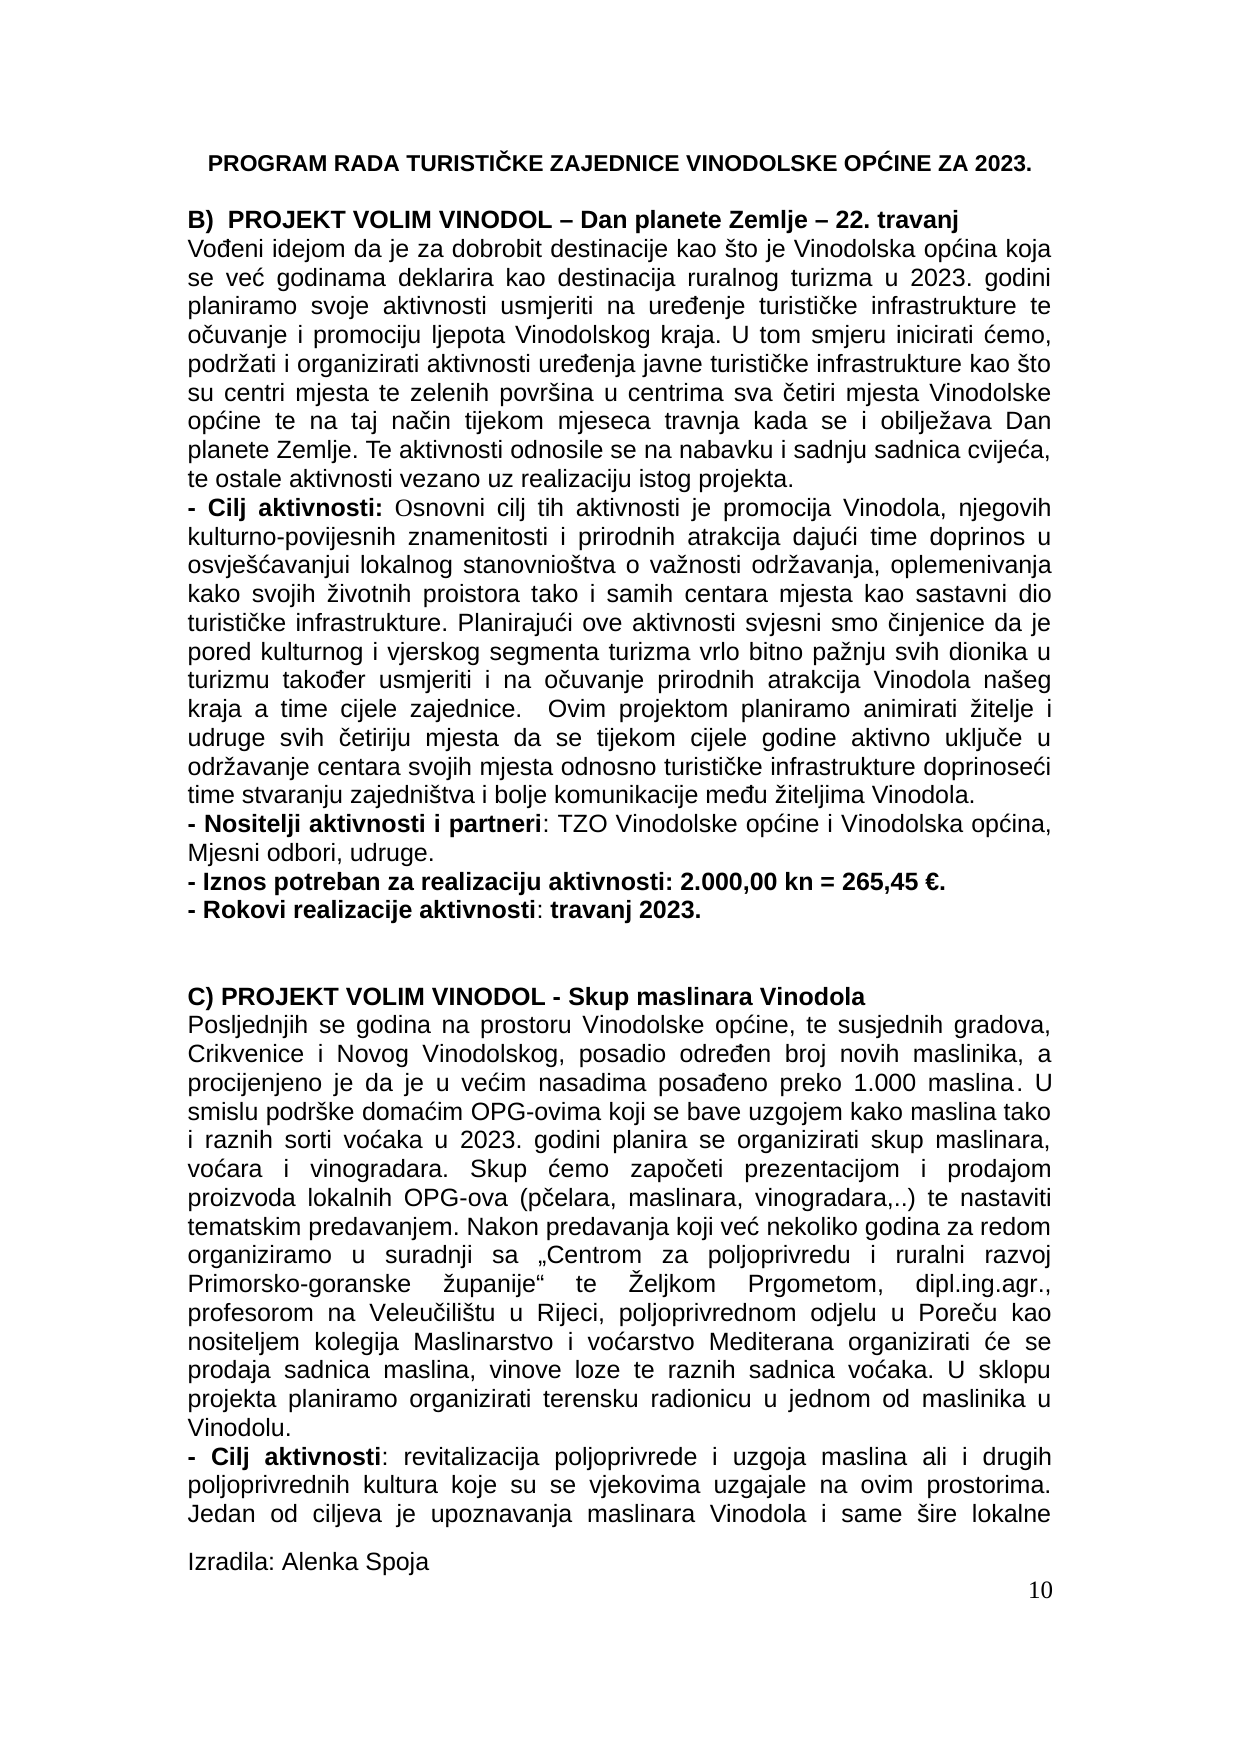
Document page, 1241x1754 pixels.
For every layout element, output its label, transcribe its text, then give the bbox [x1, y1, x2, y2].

text C) PROJEKT VOLIM VINODOL - Skup maslinara Vinodola [187, 981, 1053, 1010]
text B) PROJEKT VOLIM VINODOL – Dan planete Zemlje – 22. travanj [187, 205, 1053, 234]
text - Rokovi realizacije aktivnosti: travanj 2023. [187, 895, 1053, 924]
text Vođeni idejom da je za dobrobit destinacije kao što je Vinodolska općina koja se već godinama deklarira kao destinacija ruralnog turizma u 2023. godini planiramo svoje aktivnosti usmjeriti na uređenje turističke infrastrukture te očuvanje i promociju ljepota Vinodolskog kraja. U tom smjeru inicirati ćemo, podržati i organizirati aktivnosti uređenja javne turističke infrastrukture kao što su centri mjesta te zelenih površina u centrima sva četiri mjesta Vinodolske općine te na taj način tijekom mjeseca travnja kada se i obilježava Dan planete Zemlje. Te aktivnosti odnosile se na nabavku i sadnju sadnica cvijeća, te ostale aktivnosti vezano uz realizaciju istog projekta. [187, 234, 1053, 493]
text - Cilj aktivnosti: Osnovni cilj tih aktivnosti je promocija Vinodola, njegovih kulturno-povijesnih znamenitosti i prirodnih atrakcija dajući time doprinos u osvješćavanjui lokalnog stanovnioštva o važnosti održavanja, oplemenivanja kako svojih životnih proistora tako i samih centara mjesta kao sastavni dio turističke infrastrukture. Planirajući ove aktivnosti svjesni smo činjenice da je pored kulturnog i vjerskog segmenta turizma vrlo bitno pažnju svih dionika u turizmu također usmjeriti i na očuvanje prirodnih atrakcija Vinodola našeg kraja a time cijele zajednice. Ovim projektom planiramo animirati žitelje i udruge svih četiriju mjesta da se tijekom cijele godine aktivno uključe u održavanje centara svojih mjesta odnosno turističke infrastrukture doprinoseći time stvaranju zajedništva i bolje komunikacije među žiteljima Vinodola. [187, 493, 1053, 809]
text - Nositelji aktivnosti i partneri: TZO Vinodolske općine i Vinodolska općina, Mjesni odbori, udruge. [187, 809, 1053, 866]
text Posljednjih se godina na prostoru Vinodolske općine, te susjednih gradova, Crikvenice i Novog Vinodolskog, posadio određen broj novih maslinika, a procijenjeno je da je u većim nasadima posađeno preko 1.000 maslina. U smislu podrške domaćim OPG-ovima koji se bave uzgojem kako maslina tako i raznih sorti voćaka u 2023. godini planira se organizirati skup maslinara, voćara i vinogradara. Skup ćemo započeti prezentacijom i prodajom proizvoda lokalnih OPG-ova (pčelara, maslinara, vinogradara,..) te nastaviti tematskim predavanjem. Nakon predavanja koji već nekoliko godina za redom organiziramo u suradnji sa „Centrom za poljoprivredu i ruralni razvoj Primorsko-goranske županije“ te Željkom Prgometom, dipl.ing.agr., profesorom na Veleučilištu u Rijeci, poljoprivrednom odjelu u Poreču kao nositeljem kolegija Maslinarstvo i voćarstvo Mediterana organizirati će se prodaja sadnica maslina, vinove loze te raznih sadnica voćaka. U sklopu projekta planiramo organizirati terensku radionicu u jednom od maslinika u Vinodolu. [187, 1010, 1053, 1441]
text - Iznos potreban za realizaciju aktivnosti: 2.000,00 kn = 265,45 €. [187, 866, 1053, 895]
text - Cilj aktivnosti: revitalizacija poljoprivrede i uzgoja maslina ali i drugih poljoprivrednih kultura koje su se vjekovima uzgajale na ovim prostorima. Jedan od ciljeva je upoznavanja maslinara Vinodola i same šire lokalne [187, 1441, 1053, 1528]
